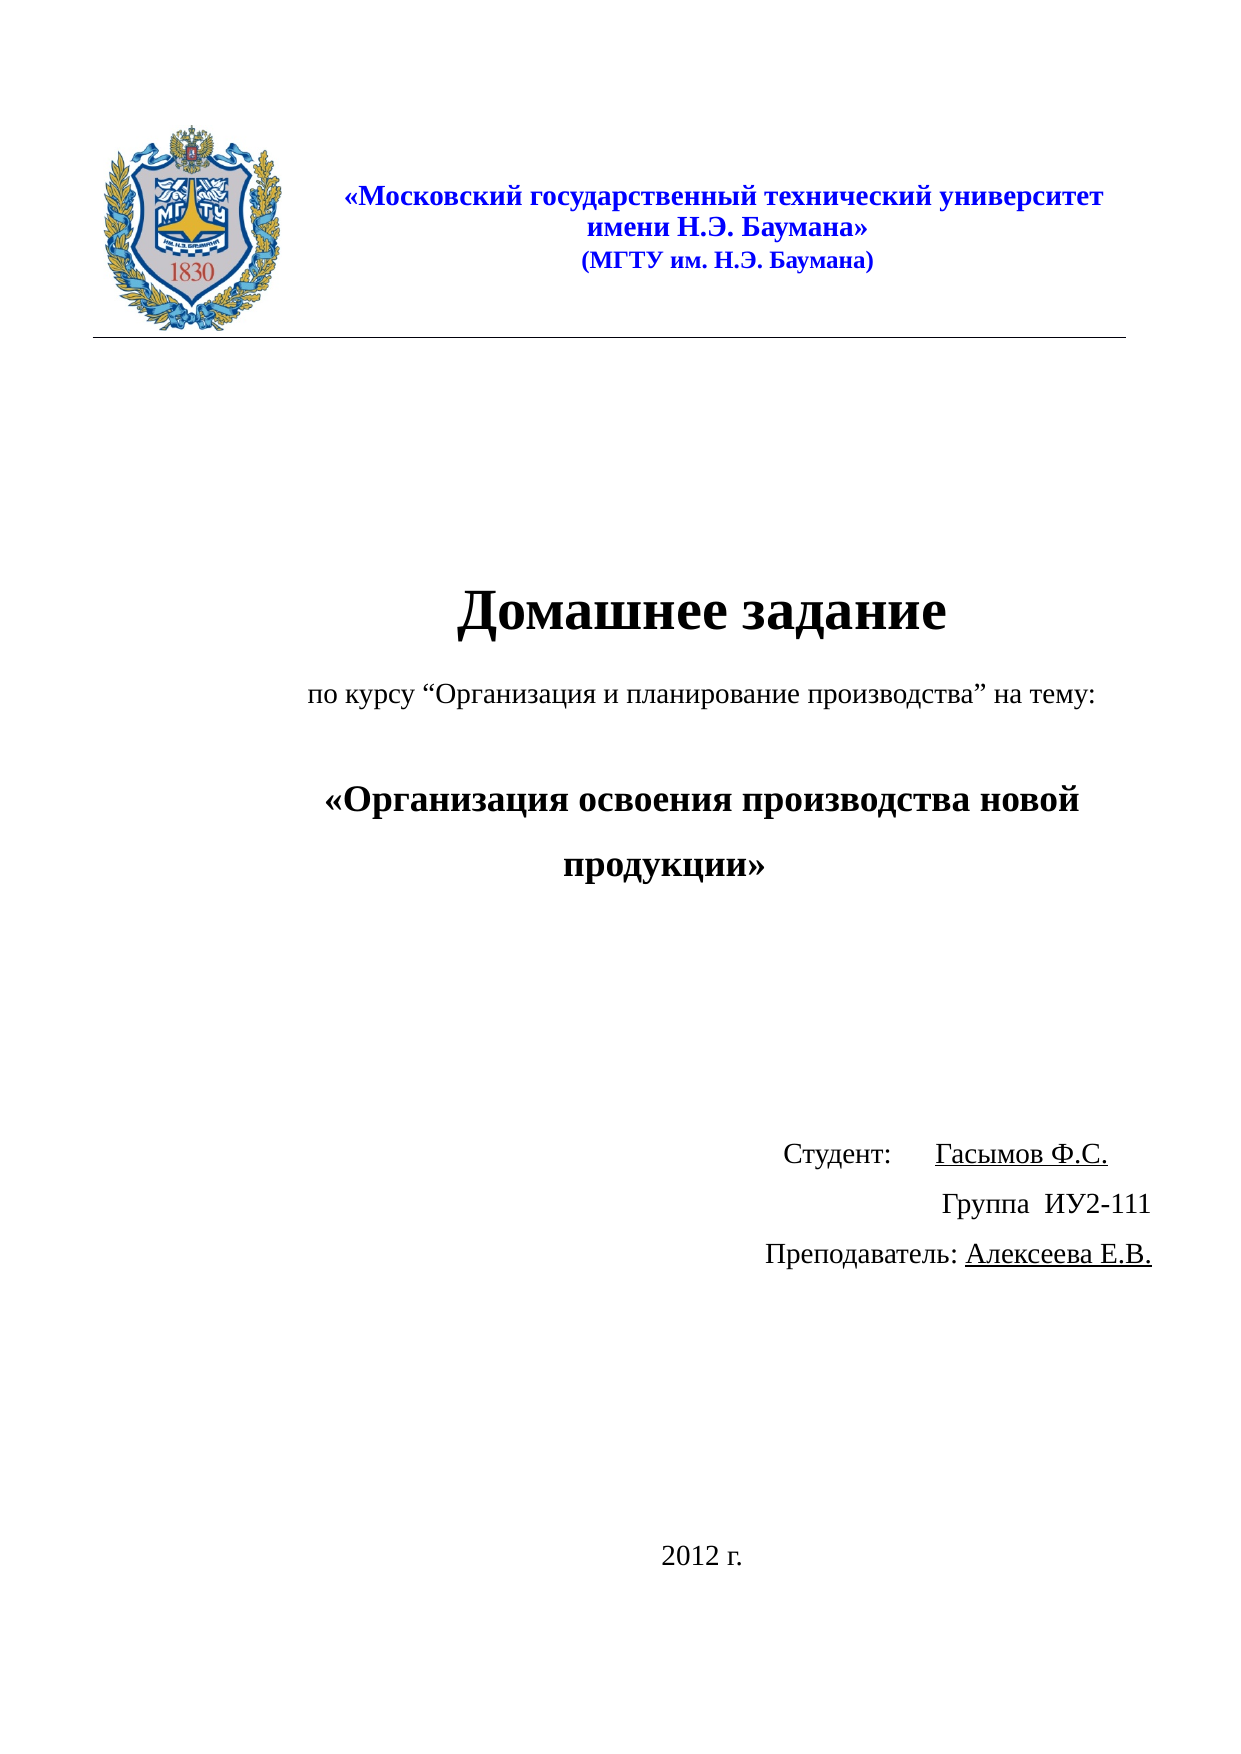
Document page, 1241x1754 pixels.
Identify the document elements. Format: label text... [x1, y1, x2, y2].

text 2012 г. [177, 1538, 1152, 1572]
table_header «Московский государственный технический университет имени Н.Э. Баумана» (МГТУ им. Н.Э. Баумана) [329, 118, 1126, 337]
picture [103, 125, 282, 331]
text «Организация освоения производства новой продукции» [177, 776, 1152, 884]
text Преподаватель: Алексеева Е.В. [177, 1236, 1152, 1270]
text Домашнее задание [177, 575, 1152, 642]
text по курсу “Организация и планирование производства” на тему: [177, 676, 1152, 709]
text Группа ИУ2-111 [177, 1186, 1152, 1220]
text Студент: Гасымов Ф.С. [177, 1136, 1152, 1169]
table_header [93, 118, 329, 337]
